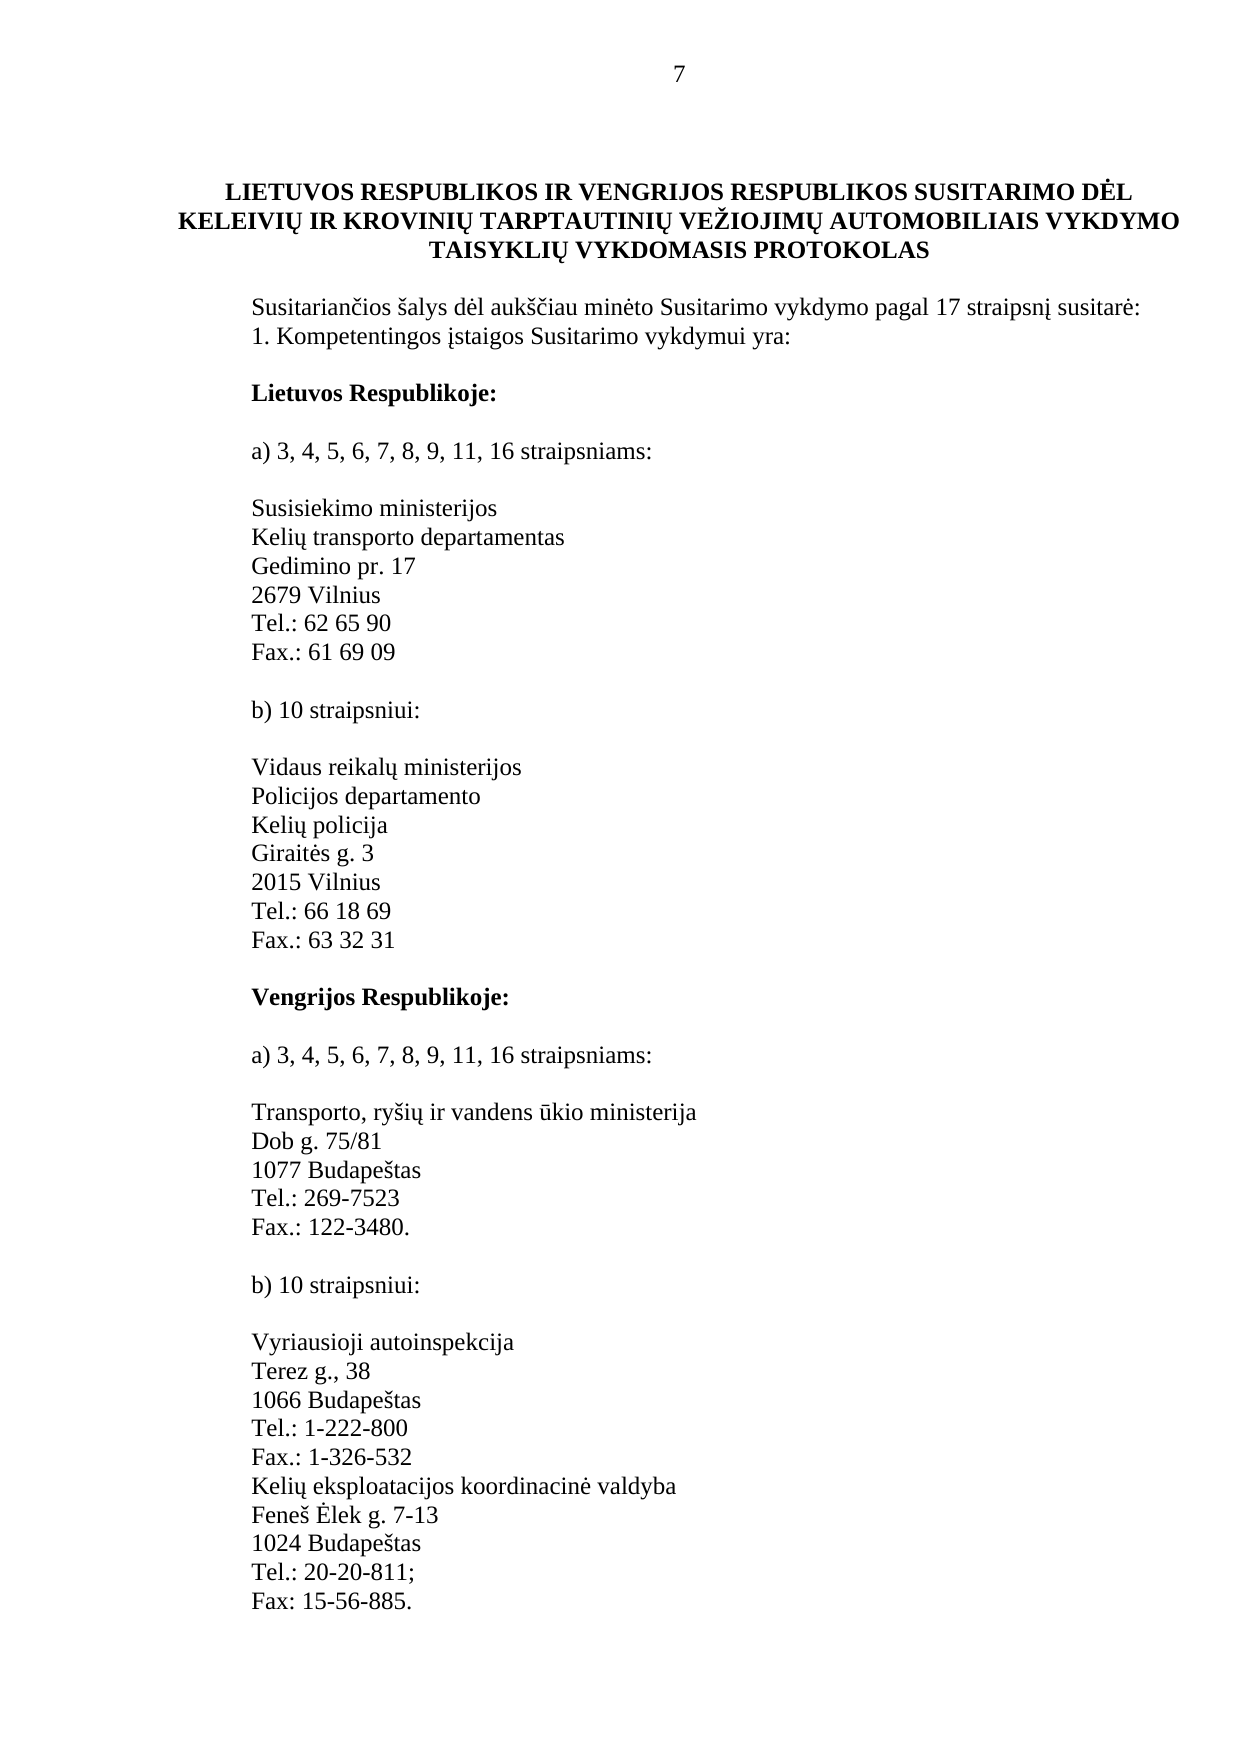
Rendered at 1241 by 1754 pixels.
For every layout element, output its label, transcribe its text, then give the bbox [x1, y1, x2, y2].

text Transporto, ryšių ir vandens ūkio ministerija [177, 1097, 1181, 1126]
text Susitariančios šalys dėl aukščiau minėto Susitarimo vykdymo pagal 17 straipsnį susitarė: [177, 292, 1181, 321]
text b) 10 straipsniui: [177, 695, 1181, 723]
text Susisiekimo ministerijos [177, 493, 1181, 522]
text 1024 Budapeštas [177, 1528, 1181, 1557]
text Kelių policija [177, 810, 1181, 838]
text Fax.: 122-3480. [177, 1212, 1181, 1241]
text Policijos departamento [177, 781, 1181, 810]
text Tel.: 62 65 90 [177, 608, 1181, 637]
text Feneš Ėlek g. 7-13 [177, 1500, 1181, 1528]
text Fax.: 1-326-532 [177, 1442, 1181, 1471]
text Fax: 15-56-885. [177, 1586, 1181, 1615]
text Fax.: 61 69 09 [177, 637, 1181, 666]
text 1077 Budapeštas [177, 1155, 1181, 1183]
text LIETUVOS RESPUBLIKOS IR VENGRIJOS RESPUBLIKOS SUSITARIMO DĖL KELEIVIŲ IR KROVINIŲ TARPTAUTINIŲ VEŽIOJIMŲ AUTOMOBILIAIS VYKDYMO TAISYKLIŲ VYKDOMASIS PROTOKOLAS [177, 177, 1181, 263]
text Lietuvos Respublikoje: [177, 378, 1181, 407]
text Fax.: 63 32 31 [177, 925, 1181, 953]
text 2679 Vilnius [177, 580, 1181, 608]
text Tel.: 66 18 69 [177, 896, 1181, 925]
text Vyriausioji autoinspekcija [177, 1327, 1181, 1356]
text 1. Kompetentingos įstaigos Susitarimo vykdymui yra: [177, 321, 1181, 350]
text Vidaus reikalų ministerijos [177, 752, 1181, 781]
text b) 10 straipsniui: [177, 1270, 1181, 1298]
text Kelių transporto departamentas [177, 522, 1181, 551]
text Vengrijos Respublikoje: [177, 982, 1181, 1011]
text Kelių eksploatacijos koordinacinė valdyba [177, 1471, 1181, 1500]
text Terez g., 38 [177, 1356, 1181, 1385]
text 1066 Budapeštas [177, 1385, 1181, 1413]
text a) 3, 4, 5, 6, 7, 8, 9, 11, 16 straipsniams: [177, 436, 1181, 465]
text Dob g. 75/81 [177, 1126, 1181, 1155]
text Gedimino pr. 17 [177, 551, 1181, 580]
text Tel.: 1-222-800 [177, 1413, 1181, 1442]
text 2015 Vilnius [177, 867, 1181, 896]
text Tel.: 20-20-811; [177, 1557, 1181, 1586]
text a) 3, 4, 5, 6, 7, 8, 9, 11, 16 straipsniams: [177, 1040, 1181, 1068]
text Tel.: 269-7523 [177, 1183, 1181, 1212]
text Giraitės g. 3 [177, 838, 1181, 867]
